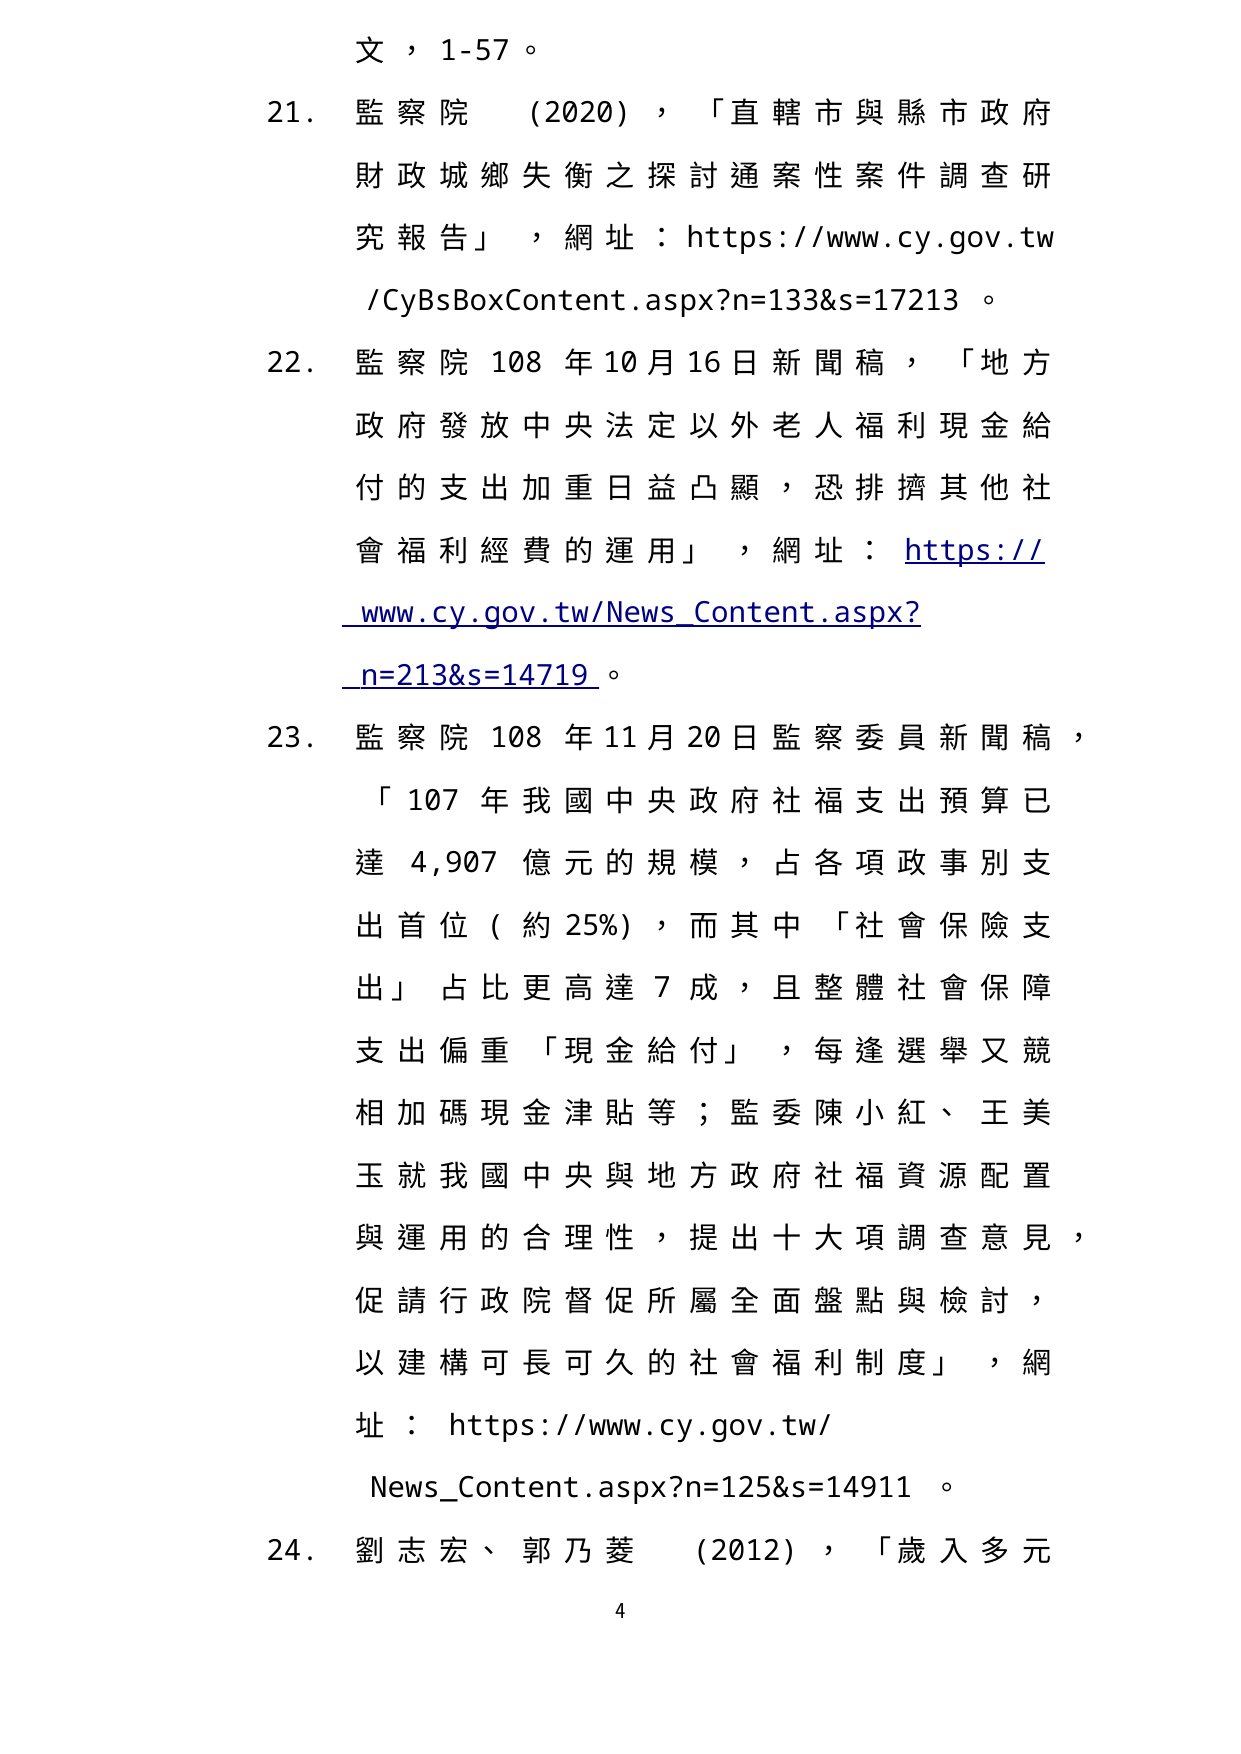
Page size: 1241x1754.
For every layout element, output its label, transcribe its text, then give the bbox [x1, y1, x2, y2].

list 監察院 (2020)，「直轄市與縣市政府財政城鄉失衡之探討通案性案件調查研究報告」，網址：https://www.cy.gov.tw/CyBsBoxContent.aspx?n=133&s=17213。 [242, 69, 1058, 319]
list 劉志宏、郭乃菱 (2012)，「歲入多元 [242, 1507, 1058, 1569]
list 監察院108年11月20日監察委員新聞稿，「107年我國中央政府社福支出預算已達4,907億元的規模，占各項政事別支出首位(約25%)，而其中「社會保險支出」占比更高達7成，且整體社會保障支出偏重「現金給付」，每逢選舉又競相加碼現金津貼等；監委陳小紅、王美玉就我國中央與地方政府社福資源配置與運用的合理性，提出十大項調查意見，促請行政院督促所屬全面盤點與檢討，以建構可長可久的社會福利制度」，網址：https://www.cy.gov.tw/News_Content.aspx?n=125&s=14911。 [242, 694, 1058, 1507]
list 監察院108年10月16日新聞稿，「地方政府發放中央法定以外老人福利現金給付的支出加重日益凸顯，恐排擠其他社會福利經費的運用」，網址：https://www.cy.gov.tw/News_Content.aspx?n=213&s=14719。 [242, 319, 1058, 694]
list 文，1-57。 [242, 7, 1058, 69]
